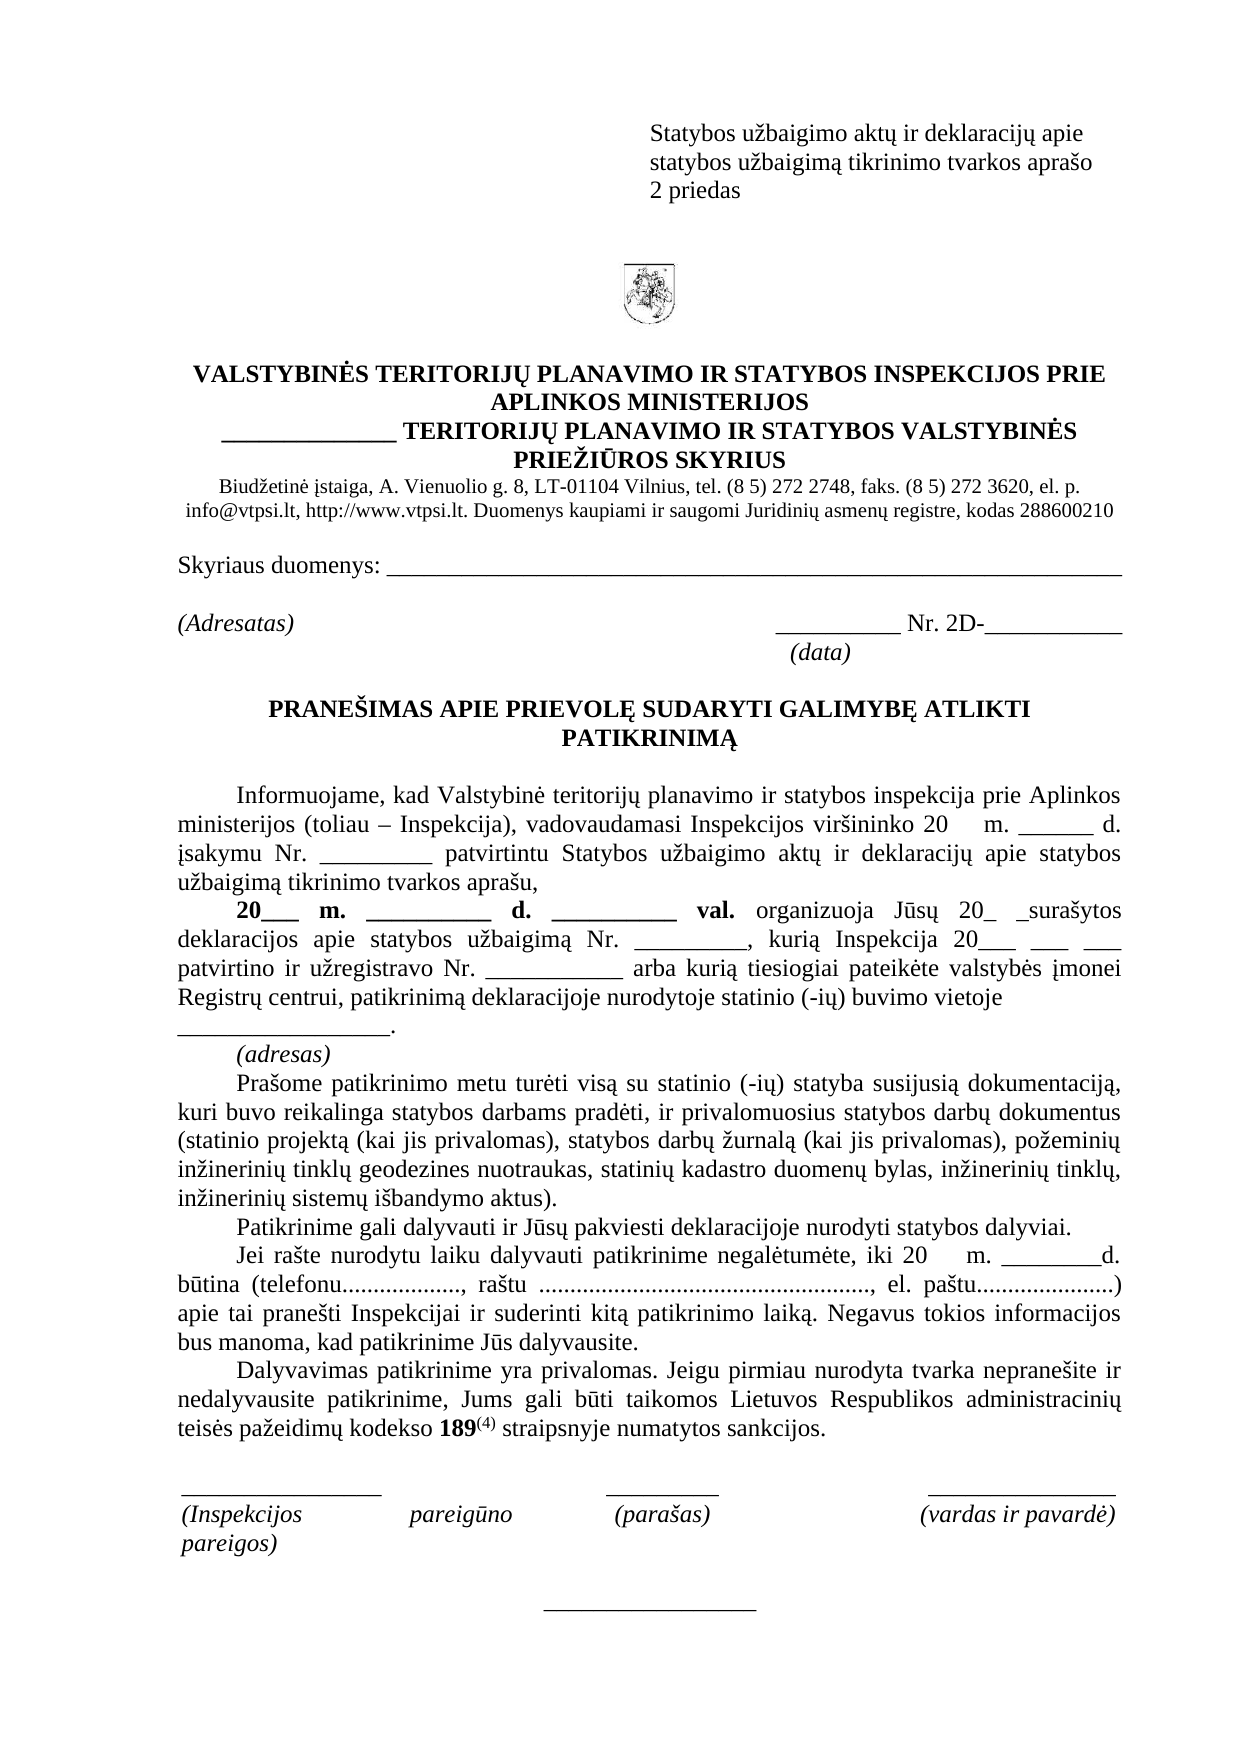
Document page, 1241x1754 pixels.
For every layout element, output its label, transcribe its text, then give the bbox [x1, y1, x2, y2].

text 20___ m. __________ d. __________ val. organizuoja Jūsų 20_ _surašytos deklaracijos apie statybos užbaigimą Nr. _________, kurią Inspekcija 20___ ___ ___ patvirtino ir užregistravo Nr. ___________ arba kurią tiesiogiai pateikėte valstybės įmonei Registrų centrui, patikrinimą deklaracijoje nurodytoje statinio (-ių) buvimo vietoje [177, 896, 1122, 1011]
text Skyriaus duomenys: [177, 551, 1122, 579]
text (herbas) [177, 233, 1122, 330]
text Prašome patikrinimo metu turėti visą su statinio (-ių) statyba susijusią dokumentaciją, kuri buvo reikalinga statybos darbams pradėti, ir privalomuosius statybos darbų dokumentus (statinio projektą (kai jis privalomas), statybos darbų žurnalą (kai jis privalomas), požeminių inžinerinių tinklų geodezines nuotraukas, statinių kadastro duomenų bylas, inžinerinių tinklų, inžinerinių sistemų išbandymo aktus). [177, 1068, 1122, 1212]
text Biudžetinė įstaiga, A. Vienuolio g. 8, LT-01104 Vilnius, tel. (8 5) 272 2748, faks. (8 5) 272 3620, el. p. info@vtpsi.lt, http://www.vtpsi.lt. Duomenys kaupiami ir saugomi Juridinių asmenų registre, kodas 288600210 [177, 474, 1122, 522]
text (adresas) [177, 1039, 1122, 1068]
text Dalyvavimas patikrinime yra privalomas. Jeigu pirmiau nurodyta tvarka nepranešite ir nedalyvausite patikrinime, Jums gali būti taikomos Lietuvos Respublikos administracinių teisės pažeidimų kodekso 189(4) straipsnyje numatytos sankcijos. [177, 1356, 1122, 1442]
text 2 priedas [649, 176, 1122, 204]
text VALSTYBINĖS TERITORIJŲ PLANAVIMO IR STATYBOS INSPEKCIJOS PRIE APLINKOS MINISTERIJOS [177, 359, 1122, 416]
text _________________ [177, 1586, 1122, 1614]
text (Adresatas) __________ Nr. 2D-___________ [177, 608, 1122, 637]
table_header ________________ (Inspekcijos pareigūno pareigos) [177, 1471, 519, 1557]
text PRANEŠIMAS APIE PRIEVOLĘ SUDARYTI GALIMYBĘ ATLIKTI PATIKRINIMĄ [177, 694, 1122, 752]
table_header _________ (parašas) [519, 1471, 808, 1557]
text _________________. [177, 1011, 1122, 1039]
table_header _______________ (vardas ir pavardė) [808, 1471, 1122, 1557]
text (data) [790, 637, 1122, 666]
text Informuojame, kad Valstybinė teritorijų planavimo ir statybos inspekcija prie Aplinkos ministerijos (toliau – Inspekcija), vadovaudamasi Inspekcijos viršininko 20 m. ______ d. įsakymu Nr. _________ patvirtintu Statybos užbaigimo aktų ir deklaracijų apie statybos užbaigimą tikrinimo tvarkos aprašu, [177, 781, 1122, 896]
text Statybos užbaigimo aktų ir deklaracijų apie [649, 118, 1122, 147]
text Jei rašte nurodytu laiku dalyvauti patikrinime negalėtumėte, iki 20 m. ________d. būtina (telefonu..................., raštu ....................................................., el. paštu......................) apie tai pranešti Inspekcijai ir suderinti kitą patikrinimo laiką. Negavus tokios informacijos bus manoma, kad patikrinime Jūs dalyvausite. [177, 1241, 1122, 1356]
text Patikrinime gali dalyvauti ir Jūsų pakviesti deklaracijoje nurodyti statybos dalyviai. [177, 1212, 1122, 1241]
text ______________ TERITORIJŲ PLANAVIMO IR STATYBOS VALSTYBINĖS PRIEŽIŪROS SKYRIUS [177, 416, 1122, 474]
text statybos užbaigimą tikrinimo tvarkos aprašo [649, 147, 1122, 176]
